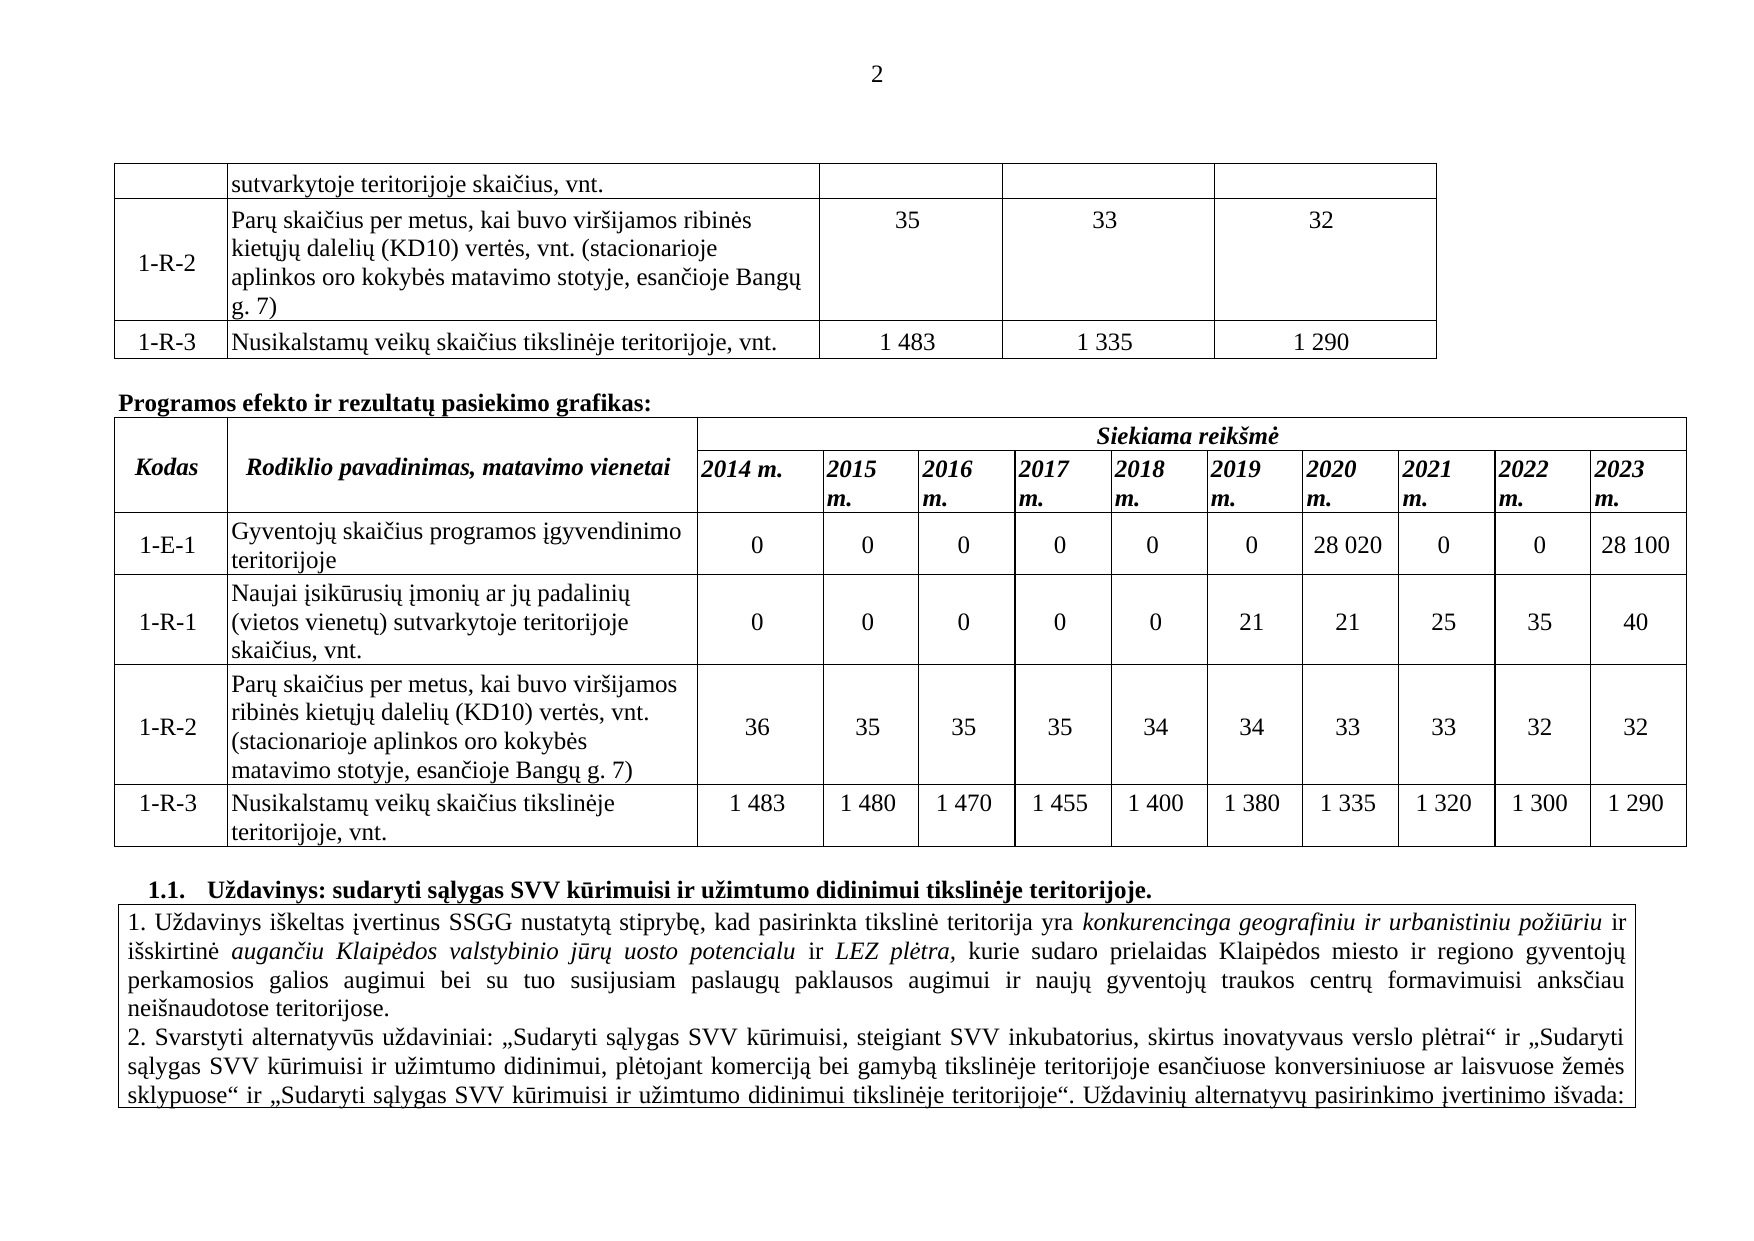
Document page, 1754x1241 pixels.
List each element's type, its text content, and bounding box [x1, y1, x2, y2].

table_cell 0 [1016, 513, 1111, 574]
table_cell 33 [1303, 665, 1398, 784]
table_cell 2018 m. [1112, 451, 1207, 512]
table_cell 2019 m. [1208, 451, 1302, 512]
table_cell 32 [1215, 199, 1436, 320]
table_cell 2016 m. [919, 451, 1014, 512]
table_cell 0 [1112, 513, 1207, 574]
table_cell 0 [824, 513, 918, 574]
table_cell 32 [1496, 665, 1590, 784]
table_cell 21 [1208, 575, 1302, 664]
table_cell 28 020 [1303, 513, 1398, 574]
table_cell 34 [1208, 665, 1302, 784]
table_cell 0 [698, 513, 823, 574]
table_cell 1-E-1 [115, 513, 227, 574]
table_cell [1003, 164, 1214, 198]
table_cell 0 [1016, 575, 1111, 664]
table_cell 2020 m. [1303, 451, 1398, 512]
table_cell 1 483 [820, 321, 1002, 358]
table_cell 1 480 [824, 785, 918, 846]
table_cell Naujai įsikūrusių įmonių ar jų padalinių (vietos vienetų) sutvarkytoje teritorijoje skaičius, vnt. [228, 575, 697, 664]
table_cell 33 [1399, 665, 1494, 784]
table_cell 25 [1399, 575, 1494, 664]
table_cell Nusikalstamų veikų skaičius tikslinėje teritorijoje, vnt. [228, 321, 819, 358]
text 1. Uždavinys iškeltas įvertinus SSGG nustatytą stiprybę, kad pasirinkta tikslinė teritorija yra konkurencinga geografiniu ir urbanistiniu požiūriu ir išskirtinė augančiu Klaipėdos valstybinio jūrų uosto potencialu ir LEZ plėtra, kurie sudaro prielaidas Klaipėdos miesto ir regiono gyventojų perkamosios galios augimui bei su tuo susijusiam paslaugų paklausos augimui ir naujų gyventojų traukos centrų formavimuisi anksčiau neišnaudotose teritorijose. [119, 905, 1635, 1019]
table_cell [1215, 164, 1436, 198]
table_cell 35 [1016, 665, 1111, 784]
table_cell 0 [919, 575, 1014, 664]
table_cell 0 [1496, 513, 1590, 574]
table_cell 35 [820, 199, 1002, 320]
table_cell 1-R-3 [115, 785, 227, 846]
table_cell 1 300 [1496, 785, 1590, 846]
table_cell 1-R-1 [115, 575, 227, 664]
table_cell 35 [824, 665, 918, 784]
text Programos efekto ir rezultatų pasiekimo grafikas: [118, 388, 1636, 417]
table_cell sutvarkytoje teritorijoje skaičius, vnt. [228, 164, 819, 198]
table_cell 1-R-2 [115, 199, 227, 320]
table_cell 35 [919, 665, 1014, 784]
table_cell Parų skaičius per metus, kai buvo viršijamos ribinės kietųjų dalelių (KD10) vertės, vnt. (stacionarioje aplinkos oro kokybės matavimo stotyje, esančioje Bangų g. 7) [228, 199, 819, 320]
table_cell 21 [1303, 575, 1398, 664]
table_cell 34 [1112, 665, 1207, 784]
table_cell 36 [698, 665, 823, 784]
table_cell 1-R-2 [115, 665, 227, 784]
table_cell 2023 m. [1591, 451, 1686, 512]
table_cell 1 335 [1003, 321, 1214, 358]
table_cell Parų skaičius per metus, kai buvo viršijamos ribinės kietųjų dalelių (KD10) vertės, vnt. (stacionarioje aplinkos oro kokybės matavimo stotyje, esančioje Bangų g. 7) [228, 665, 697, 784]
table_cell 28 100 [1591, 513, 1686, 574]
table_cell 2017 m. [1016, 451, 1111, 512]
table_cell 2022 m. [1496, 451, 1590, 512]
table_cell 1 290 [1215, 321, 1436, 358]
table_cell 1 335 [1303, 785, 1398, 846]
table_cell 0 [824, 575, 918, 664]
table_cell 1 400 [1112, 785, 1207, 846]
table_cell 0 [698, 575, 823, 664]
table_cell 1 320 [1399, 785, 1494, 846]
table_cell 33 [1003, 199, 1214, 320]
table_header Siekiama reikšmė [698, 418, 1686, 450]
table_cell 1 483 [698, 785, 823, 846]
table_cell 2021 m. [1399, 451, 1494, 512]
table_cell 40 [1591, 575, 1686, 664]
text 2. Svarstyti alternatyvūs uždaviniai: „Sudaryti sąlygas SVV kūrimuisi, steigiant SVV inkubatorius, skirtus inovatyvaus verslo plėtrai“ ir „Sudaryti sąlygas SVV kūrimuisi ir užimtumo didinimui, plėtojant komerciją bei gamybą tikslinėje teritorijoje esančiuose konversiniuose ar laisvuose žemės sklypuose“ ir „Sudaryti sąlygas SVV kūrimuisi ir užimtumo didinimui tikslinėje teritorijoje“. Uždavinių alternatyvų pasirinkimo įvertinimo išvada: [119, 1019, 1635, 1107]
table_header Kodas [115, 418, 227, 512]
table_cell 1 290 [1591, 785, 1686, 846]
table_cell 35 [1496, 575, 1590, 664]
table_cell 2014 m. [698, 451, 823, 512]
table_cell 0 [1399, 513, 1494, 574]
text 1.1. Uždavinys: sudaryti sąlygas SVV kūrimuisi ir užimtumo didinimui tikslinėje teritorijoje. [148, 875, 1636, 904]
table_cell [820, 164, 1002, 198]
table_cell 0 [919, 513, 1014, 574]
table_cell 1 470 [919, 785, 1014, 846]
table_cell 0 [1208, 513, 1302, 574]
table_cell 1-R-3 [115, 321, 227, 358]
table_cell 2015 m. [824, 451, 918, 512]
table_cell 32 [1591, 665, 1686, 784]
table_cell 0 [1112, 575, 1207, 664]
table_header Rodiklio pavadinimas, matavimo vienetai [228, 418, 697, 512]
table_cell Gyventojų skaičius programos įgyvendinimo teritorijoje [228, 513, 697, 574]
table_cell [115, 164, 227, 198]
table_cell 1 455 [1016, 785, 1111, 846]
table_cell 1 380 [1208, 785, 1302, 846]
table_cell Nusikalstamų veikų skaičius tikslinėje teritorijoje, vnt. [228, 785, 697, 846]
